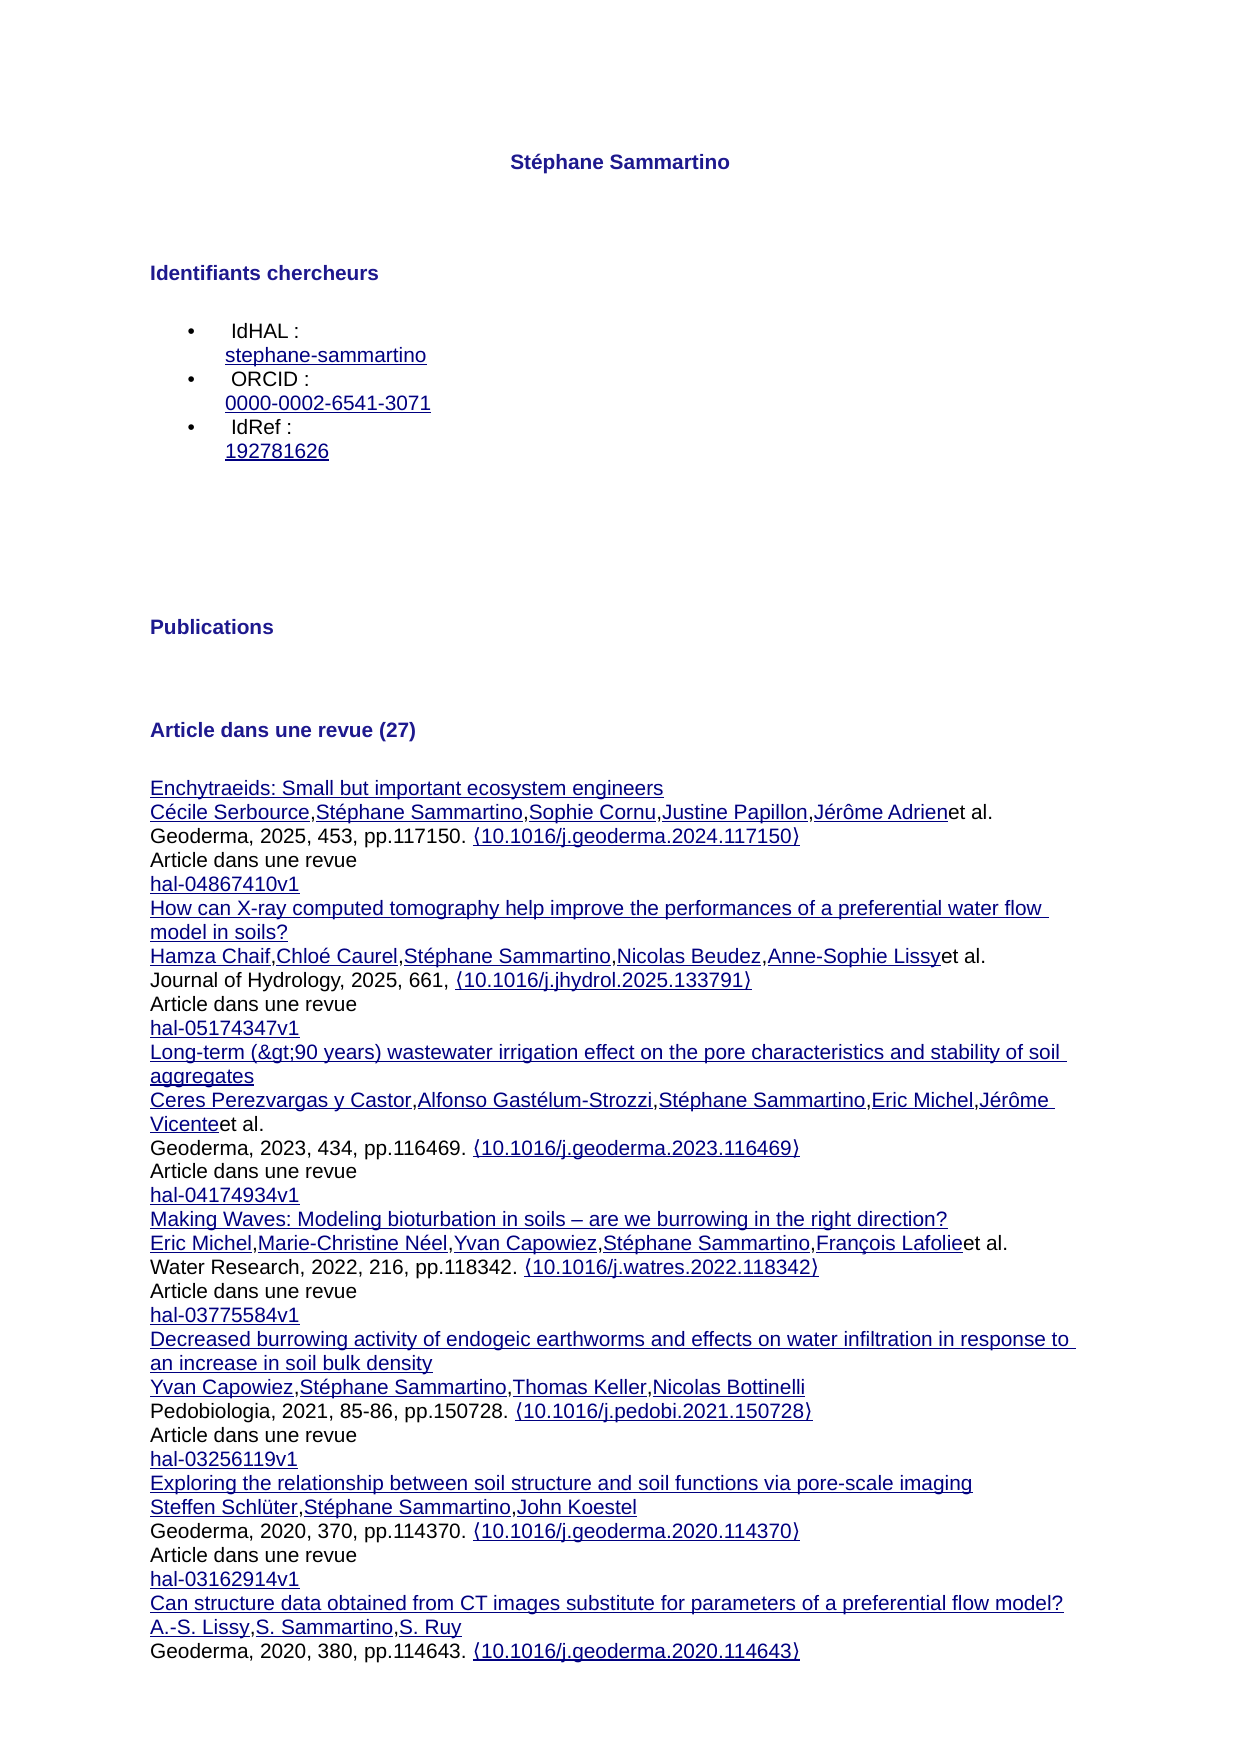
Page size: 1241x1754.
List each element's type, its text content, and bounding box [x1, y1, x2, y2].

table_cell Making Waves: Modeling bioturbation in soils – are we burrowing in the right direction? Eric Michel,Marie-Christine Néel,Yvan Capowiez,Stéphane Sammartino,François Lafolieet al. Water Research, 2022, 216, pp.118342. ⟨10.1016/j.watres.2022.118342⟩ Article dans une revue hal-03775584v1 [150, 1207, 1090, 1327]
table_cell Long-term (&gt;90 years) wastewater irrigation effect on the pore characteristics and stability of soil aggregates Ceres Perezvargas y Castor,Alfonso Gastélum-Strozzi,Stéphane Sammartino,Eric Michel,Jérôme Vicenteet al. Geoderma, 2023, 434, pp.116469. ⟨10.1016/j.geoderma.2023.116469⟩ Article dans une revue hal-04174934v1 [150, 1040, 1090, 1207]
table_cell Can structure data obtained from CT images substitute for parameters of a preferential flow model? A.-S. Lissy,S. Sammartino,S. Ruy Geoderma, 2020, 380, pp.114643. ⟨10.1016/j.geoderma.2020.114643⟩ [150, 1591, 1090, 1662]
list 192781626 [187, 438, 1090, 462]
table_cell Decreased burrowing activity of endogeic earthworms and effects on water infiltration in response to an increase in soil bulk density Yvan Capowiez,Stéphane Sammartino,Thomas Keller,Nicolas Bottinelli Pedobiologia, 2021, 85-86, pp.150728. ⟨10.1016/j.pedobi.2021.150728⟩ Article dans une revue hal-03256119v1 [150, 1327, 1090, 1471]
list 0000-0002-6541-3071 [187, 391, 1090, 414]
table_cell How can X-ray computed tomography help improve the performances of a preferential water flow model in soils? Hamza Chaif,Chloé Caurel,Stéphane Sammartino,Nicolas Beudez,Anne-Sophie Lissyet al. Journal of Hydrology, 2025, 661, ⟨10.1016/j.jhydrol.2025.133791⟩ Article dans une revue hal-05174347v1 [150, 896, 1090, 1039]
subtitle Stéphane Sammartino [150, 150, 1090, 174]
subtitle Article dans une revue (27) [150, 718, 1090, 742]
list IdRef : [187, 414, 1090, 438]
list stephane-sammartino [187, 343, 1090, 367]
table_cell Exploring the relationship between soil structure and soil functions via pore-scale imaging Steffen Schlüter,Stéphane Sammartino,John Koestel Geoderma, 2020, 370, pp.114370. ⟨10.1016/j.geoderma.2020.114370⟩ Article dans une revue hal-03162914v1 [150, 1471, 1090, 1591]
list ORCID : [187, 367, 1090, 391]
list IdHAL : [187, 319, 1090, 343]
table_header Enchytraeids: Small but important ecosystem engineers Cécile Serbource,Stéphane Sammartino,Sophie Cornu,Justine Papillon,Jérôme Adrienet al. Geoderma, 2025, 453, pp.117150. ⟨10.1016/j.geoderma.2024.117150⟩ Article dans une revue hal-04867410v1 [150, 776, 1090, 896]
subtitle Identifiants chercheurs [150, 260, 1090, 284]
subtitle Publications [150, 614, 1090, 638]
